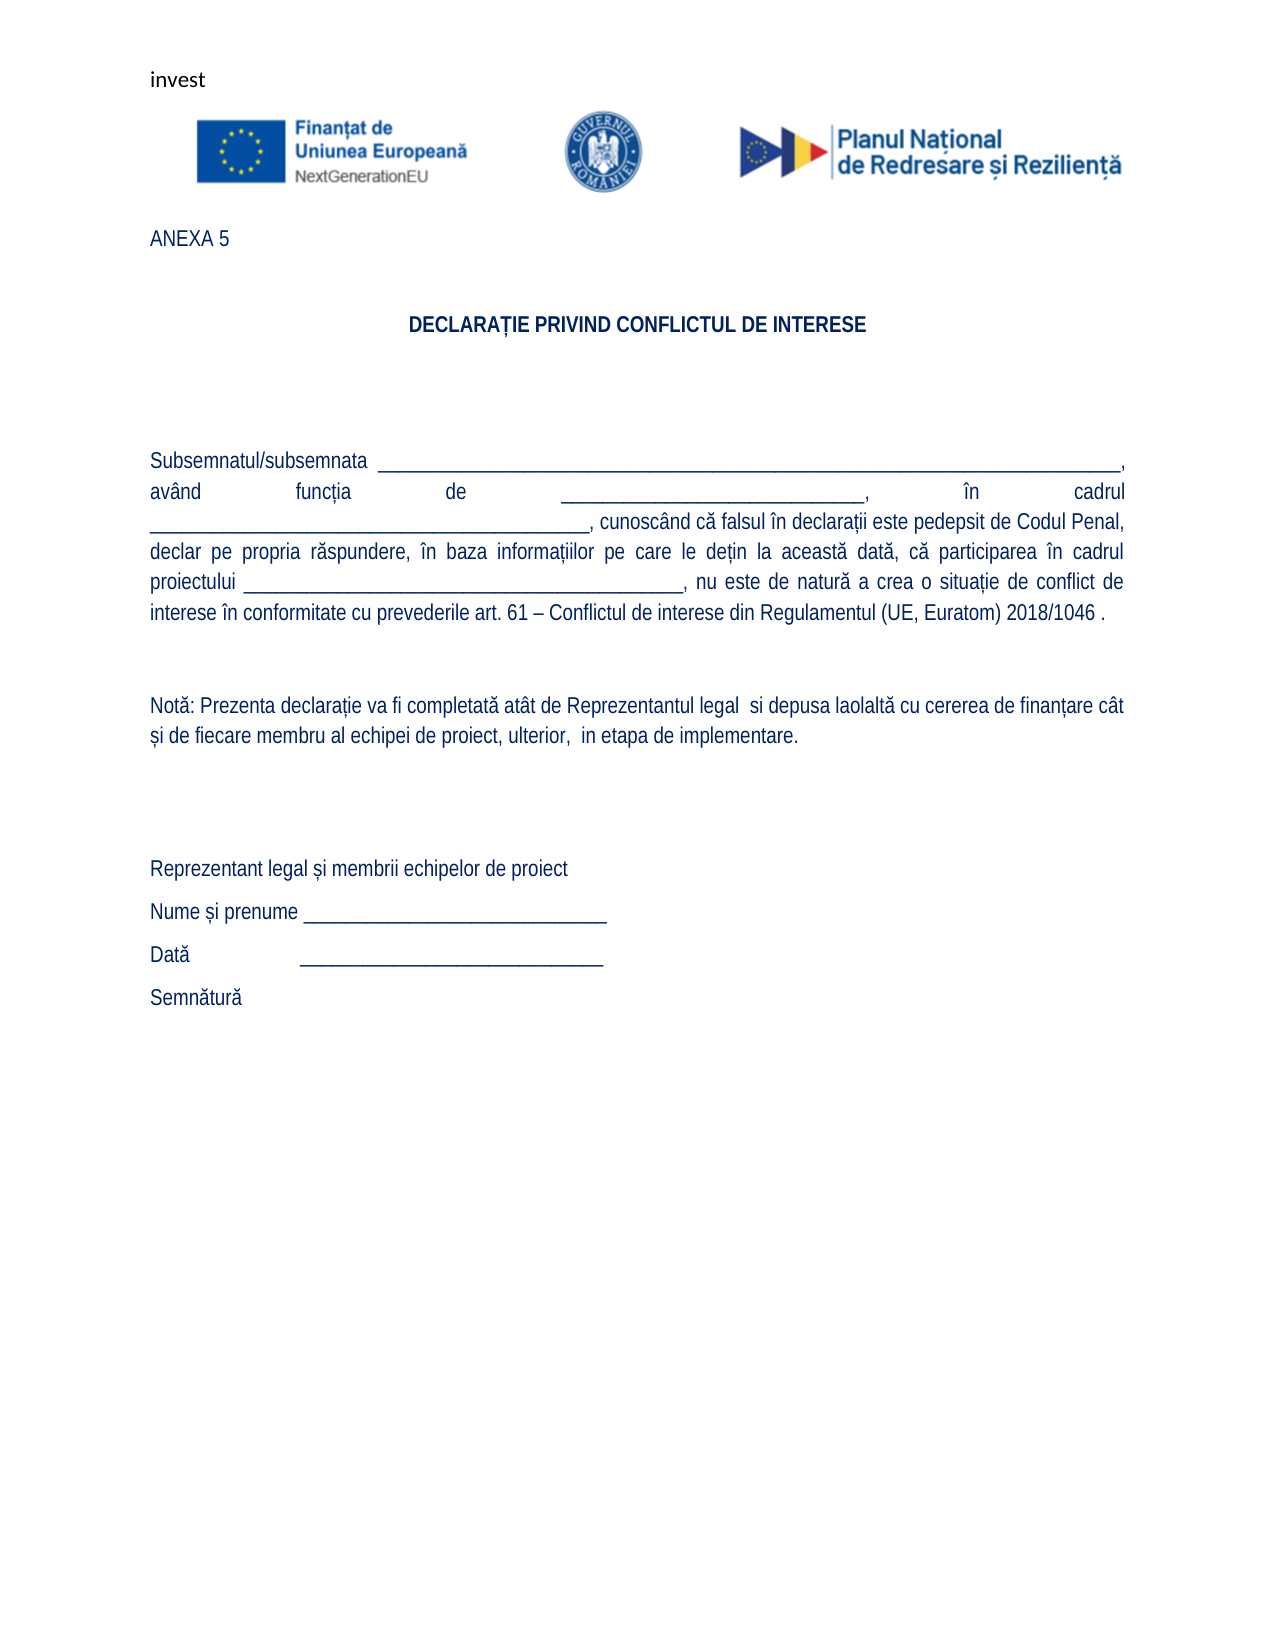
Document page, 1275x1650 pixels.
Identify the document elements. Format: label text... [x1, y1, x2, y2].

text Semnătură [150, 984, 1125, 1011]
text Notă: Prezenta declarație va fi completată atât de Reprezentantul legal si depusa laolaltă cu cererea de finanțare cât și de fiecare membru al echipei de proiect, ulterior, in etapa de implementare. [150, 692, 1125, 749]
text DECLARAȚIE PRIVIND CONFLICTUL DE INTERESE [150, 311, 1125, 338]
text invest [150, 66, 1125, 93]
text Subsemnatul/subsemnata _______________________________________________________________________, având funcția de _____________________________, în cadrul __________________________________________, cunoscând că falsul în declarații este pedepsit de Codul Penal, declar pe propria răspundere, în baza informațiilor pe care le dețin la această dată, că participarea în cadrul proiectului __________________________________________, nu este de natură a crea o situație de conflict de interese în conformitate cu prevederile art. 61 – Conflictul de interese din Regulamentul (UE, Euratom) 2018/1046 . [150, 447, 1125, 625]
text ANEXA 5 [150, 225, 1125, 252]
text Reprezentant legal și membrii echipelor de proiect [150, 855, 1125, 882]
text Nume și prenume _____________________________ [150, 898, 1125, 925]
text Dată _____________________________ [150, 941, 1125, 968]
